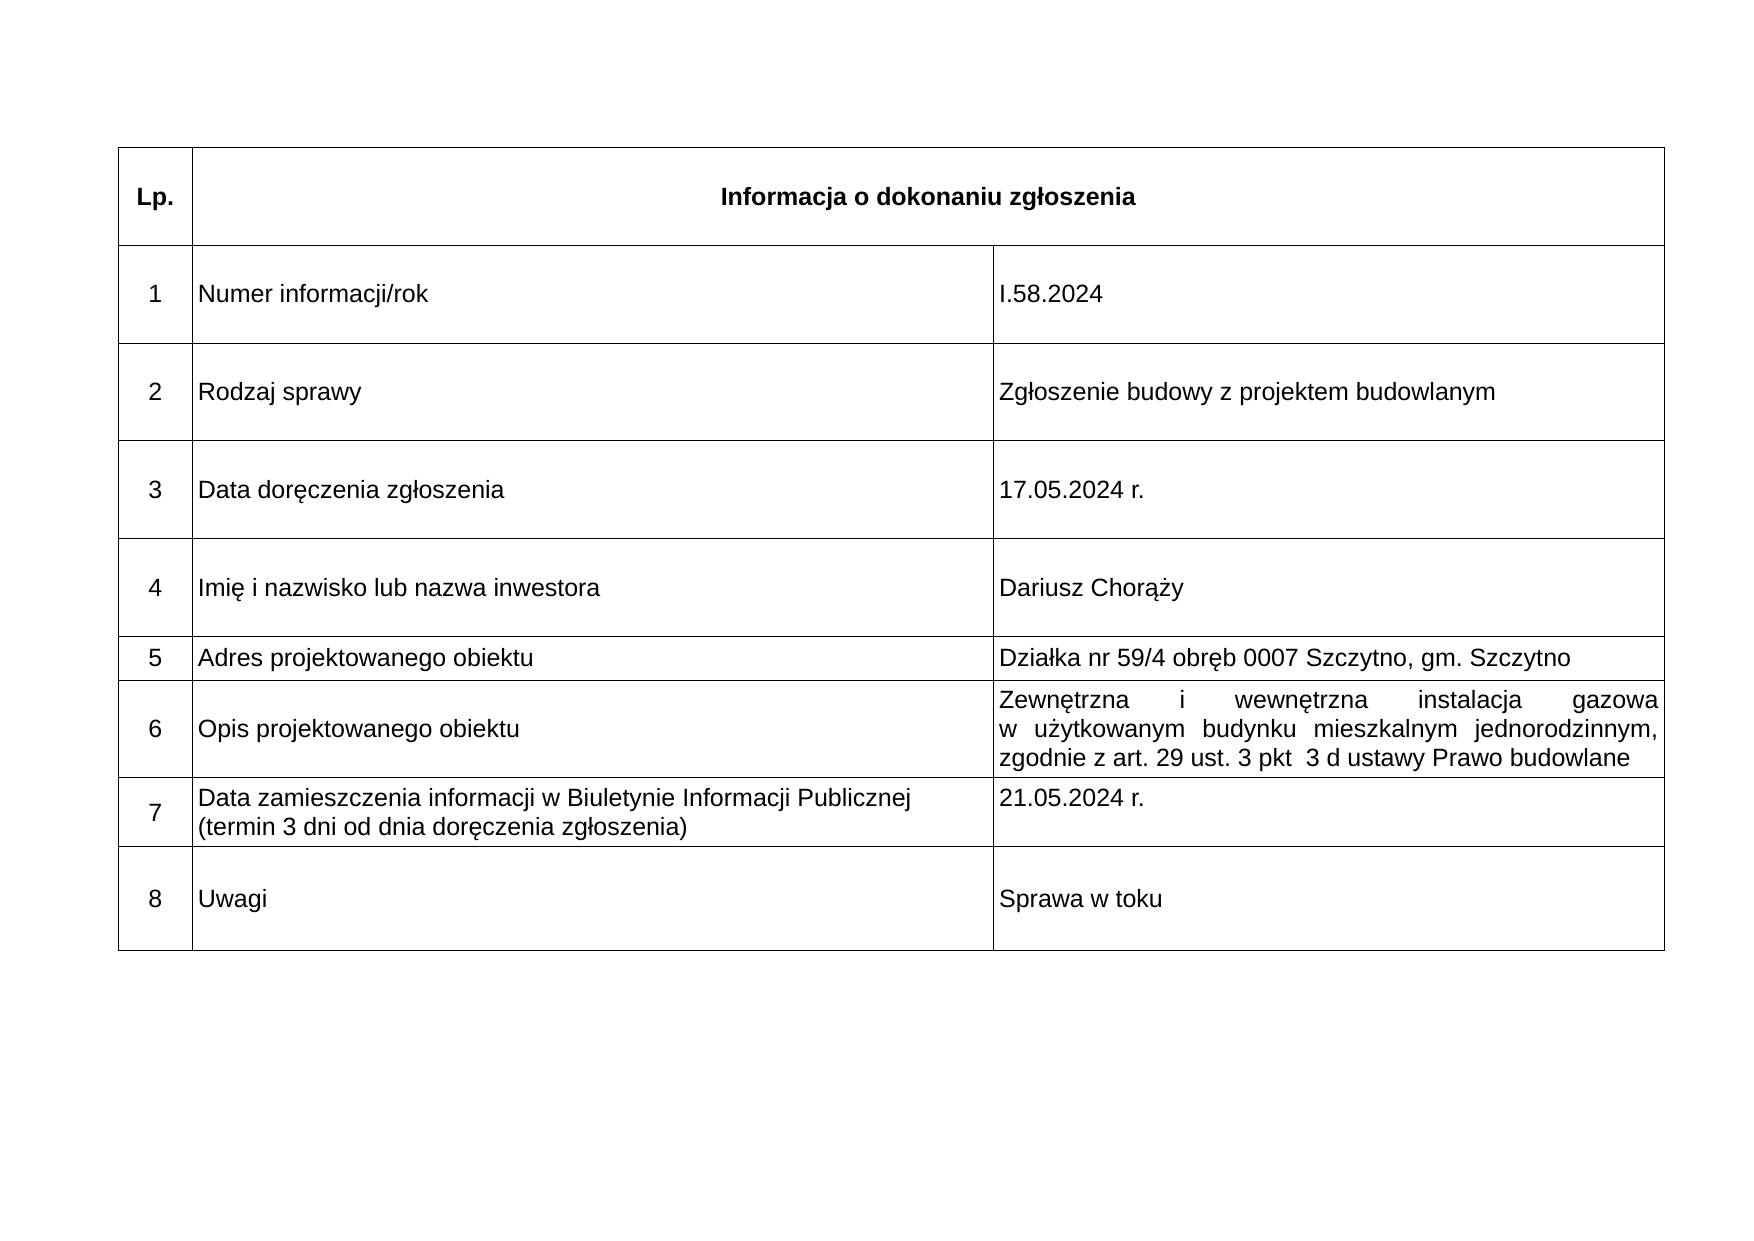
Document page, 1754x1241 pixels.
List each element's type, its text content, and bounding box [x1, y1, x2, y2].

table_cell I.58.2024 [994, 246, 1664, 342]
table_cell Dariusz Chorąży [994, 539, 1664, 636]
table_header Informacja o dokonaniu zgłoszenia [193, 148, 1664, 245]
table_cell 1 [119, 246, 192, 342]
table_cell 6 [119, 681, 192, 777]
table_cell Zewnętrzna i wewnętrzna instalacja gazowa w użytkowanym budynku mieszkalnym jednorodzinnym, zgodnie z art. 29 ust. 3 pkt 3 d ustawy Prawo budowlane [994, 681, 1664, 777]
table_cell Działka nr 59/4 obręb 0007 Szczytno, gm. Szczytno [994, 637, 1664, 679]
table_cell 5 [119, 637, 192, 679]
table_cell Imię i nazwisko lub nazwa inwestora [193, 539, 993, 636]
table_cell 21.05.2024 r. [994, 778, 1664, 846]
table_cell 3 [119, 441, 192, 538]
table_cell Zgłoszenie budowy z projektem budowlanym [994, 344, 1664, 440]
table_cell 8 [119, 847, 192, 950]
table_cell Adres projektowanego obiektu [193, 637, 993, 679]
table_cell Numer informacji/rok [193, 246, 993, 342]
table_cell Opis projektowanego obiektu [193, 681, 993, 777]
table_cell Data zamieszczenia informacji w Biuletynie Informacji Publicznej (termin 3 dni od dnia doręczenia zgłoszenia) [193, 778, 993, 846]
table_cell Rodzaj sprawy [193, 344, 993, 440]
table_cell 4 [119, 539, 192, 636]
table_cell 17.05.2024 r. [994, 441, 1664, 538]
table_header Lp. [119, 148, 192, 245]
table_cell Data doręczenia zgłoszenia [193, 441, 993, 538]
table_cell 2 [119, 344, 192, 440]
table_cell Sprawa w toku [994, 847, 1664, 950]
table_cell Uwagi [193, 847, 993, 950]
table_cell 7 [119, 778, 192, 846]
